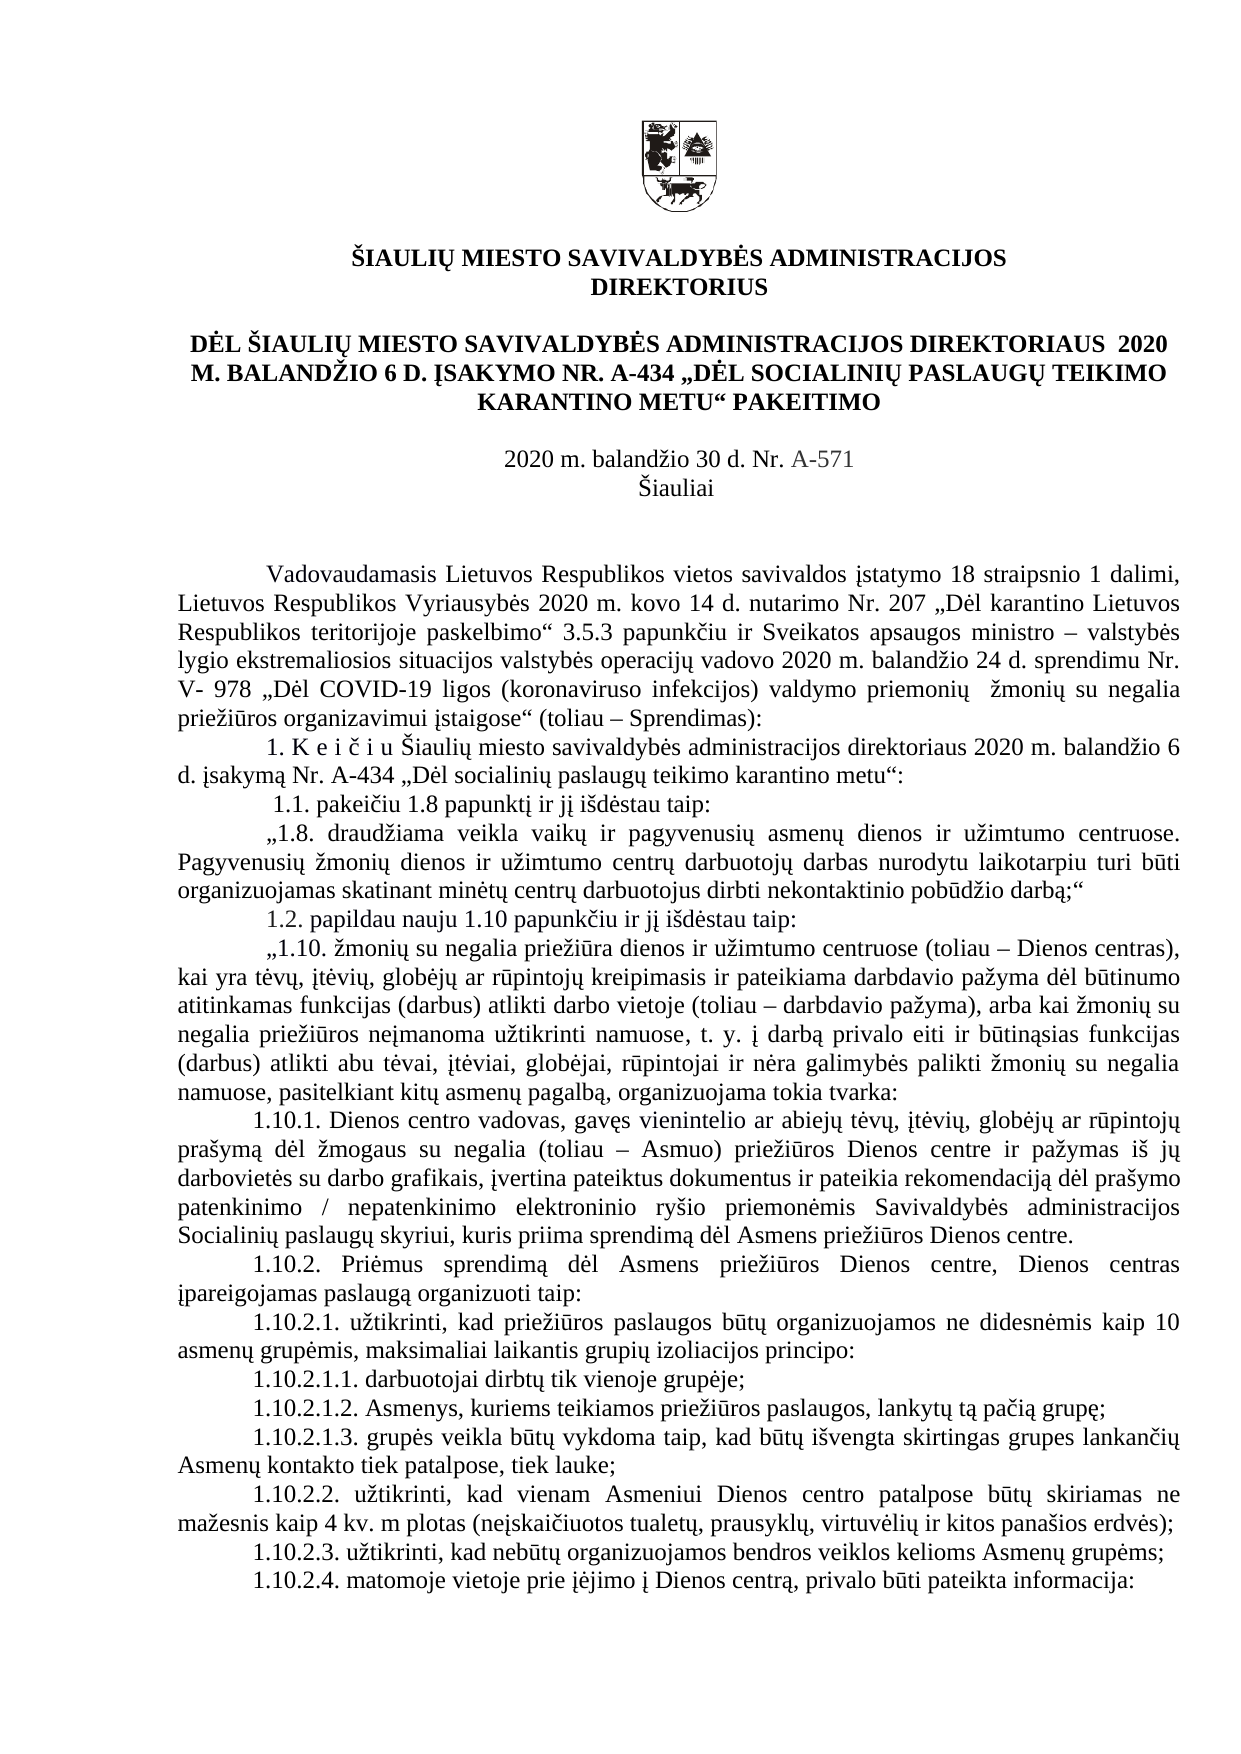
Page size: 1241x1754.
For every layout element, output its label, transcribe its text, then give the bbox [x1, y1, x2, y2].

text 1.10.2.1.3. grupės veikla būtų vykdoma taip, kad būtų išvengta skirtingas grupes lankančių Asmenų kontakto tiek patalpose, tiek lauke; [177, 1422, 1181, 1479]
text 1.2. papildau nauju 1.10 papunkčiu ir jį išdėstau taip: [177, 904, 1181, 933]
text 1.10.2.1. užtikrinti, kad priežiūros paslaugos būtų organizuojamos ne didesnėmis kaip 10 asmenų grupėmis, maksimaliai laikantis grupių izoliacijos principo: [177, 1307, 1181, 1364]
text 1.1. pakeičiu 1.8 papunktį ir jį išdėstau taip: [177, 789, 1181, 818]
text ŠIAULIŲ MIESTO SAVIVALDYBĖS ADMINISTRACIJOS [177, 243, 1181, 272]
text 1.10.2.1.2. Asmenys, kuriems teikiamos priežiūros paslaugos, lankytų tą pačią grupę; [177, 1393, 1181, 1422]
text DIREKTORIUS [177, 272, 1181, 301]
text „1.8. draudžiama veikla vaikų ir pagyvenusių asmenų dienos ir užimtumo centruose. Pagyvenusių žmonių dienos ir užimtumo centrų darbuotojų darbas nurodytu laikotarpiu turi būti organizuojamas skatinant minėtų centrų darbuotojus dirbti nekontaktinio pobūdžio darbą;“ [177, 818, 1181, 904]
text 1.10.2.1.1. darbuotojai dirbtų tik vienoje grupėje; [177, 1364, 1181, 1393]
text DĖL ŠIAULIŲ MIESTO SAVIVALDYBĖS ADMINISTRACIJOS DIREKTORIAUS 2020 M. BALANDŽIO 6 D. ĮSAKYMO NR. A-434 „DĖL SOCIALINIŲ PASLAUGŲ TEIKIMO KARANTINO METU“ PAKEITIMO [177, 329, 1181, 416]
text „1.10. žmonių su negalia priežiūra dienos ir užimtumo centruose (toliau – Dienos centras), kai yra tėvų, įtėvių, globėjų ar rūpintojų kreipimasis ir pateikiama darbdavio pažyma dėl būtinumo atitinkamas funkcijas (darbus) atlikti darbo vietoje (toliau – darbdavio pažyma), arba kai žmonių su negalia priežiūros neįmanoma užtikrinti namuose, t. y. į darbą privalo eiti ir būtinąsias funkcijas (darbus) atlikti abu tėvai, įtėviai, globėjai, rūpintojai ir nėra galimybės palikti žmonių su negalia namuose, pasitelkiant kitų asmenų pagalbą, organizuojama tokia tvarka: [177, 933, 1181, 1106]
text 1.10.1. Dienos centro vadovas, gavęs vienintelio ar abiejų tėvų, įtėvių, globėjų ar rūpintojų prašymą dėl žmogaus su negalia (toliau – Asmuo) priežiūros Dienos centre ir pažymas iš jų darbovietės su darbo grafikais, įvertina pateiktus dokumentus ir pateikia rekomendaciją dėl prašymo patenkinimo / nepatenkinimo elektroninio ryšio priemonėmis Savivaldybės administracijos Socialinių paslaugų skyriui, kuris priima sprendimą dėl Asmens priežiūros Dienos centre. [177, 1106, 1181, 1249]
text 2020 m. balandžio 30 d. Nr. A-571 [177, 444, 1181, 473]
text Vadovaudamasis Lietuvos Respublikos vietos savivaldos įstatymo 18 straipsnio 1 dalimi, Lietuvos Respublikos Vyriausybės 2020 m. kovo 14 d. nutarimo Nr. 207 „Dėl karantino Lietuvos Respublikos teritorijoje paskelbimo“ 3.5.3 papunkčiu ir Sveikatos apsaugos ministro – valstybės lygio ekstremaliosios situacijos valstybės operacijų vadovo 2020 m. balandžio 24 d. sprendimu Nr. V- 978 „Dėl COVID-19 ligos (koronaviruso infekcijos) valdymo priemonių žmonių su negalia priežiūros organizavimui įstaigose“ (toliau – Sprendimas): [177, 559, 1181, 732]
text 1. K e i č i u Šiaulių miesto savivaldybės administracijos direktoriaus 2020 m. balandžio 6 d. įsakymą Nr. A-434 „Dėl socialinių paslaugų teikimo karantino metu“: [177, 732, 1181, 789]
text 1.10.2.3. užtikrinti, kad nebūtų organizuojamos bendros veiklos kelioms Asmenų grupėms; [177, 1537, 1181, 1566]
text 1.10.2. Priėmus sprendimą dėl Asmens priežiūros Dienos centre, Dienos centras įpareigojamas paslaugą organizuoti taip: [177, 1249, 1181, 1307]
text Šiauliai [177, 473, 1181, 502]
text 1.10.2.2. užtikrinti, kad vienam Asmeniui Dienos centro patalpose būtų skiriamas ne mažesnis kaip 4 kv. m plotas (neįskaičiuotos tualetų, prausyklų, virtuvėlių ir kitos panašios erdvės); [177, 1479, 1181, 1537]
text 1.10.2.4. matomoje vietoje prie įėjimo į Dienos centrą, privalo būti pateikta informacija: [177, 1566, 1181, 1594]
